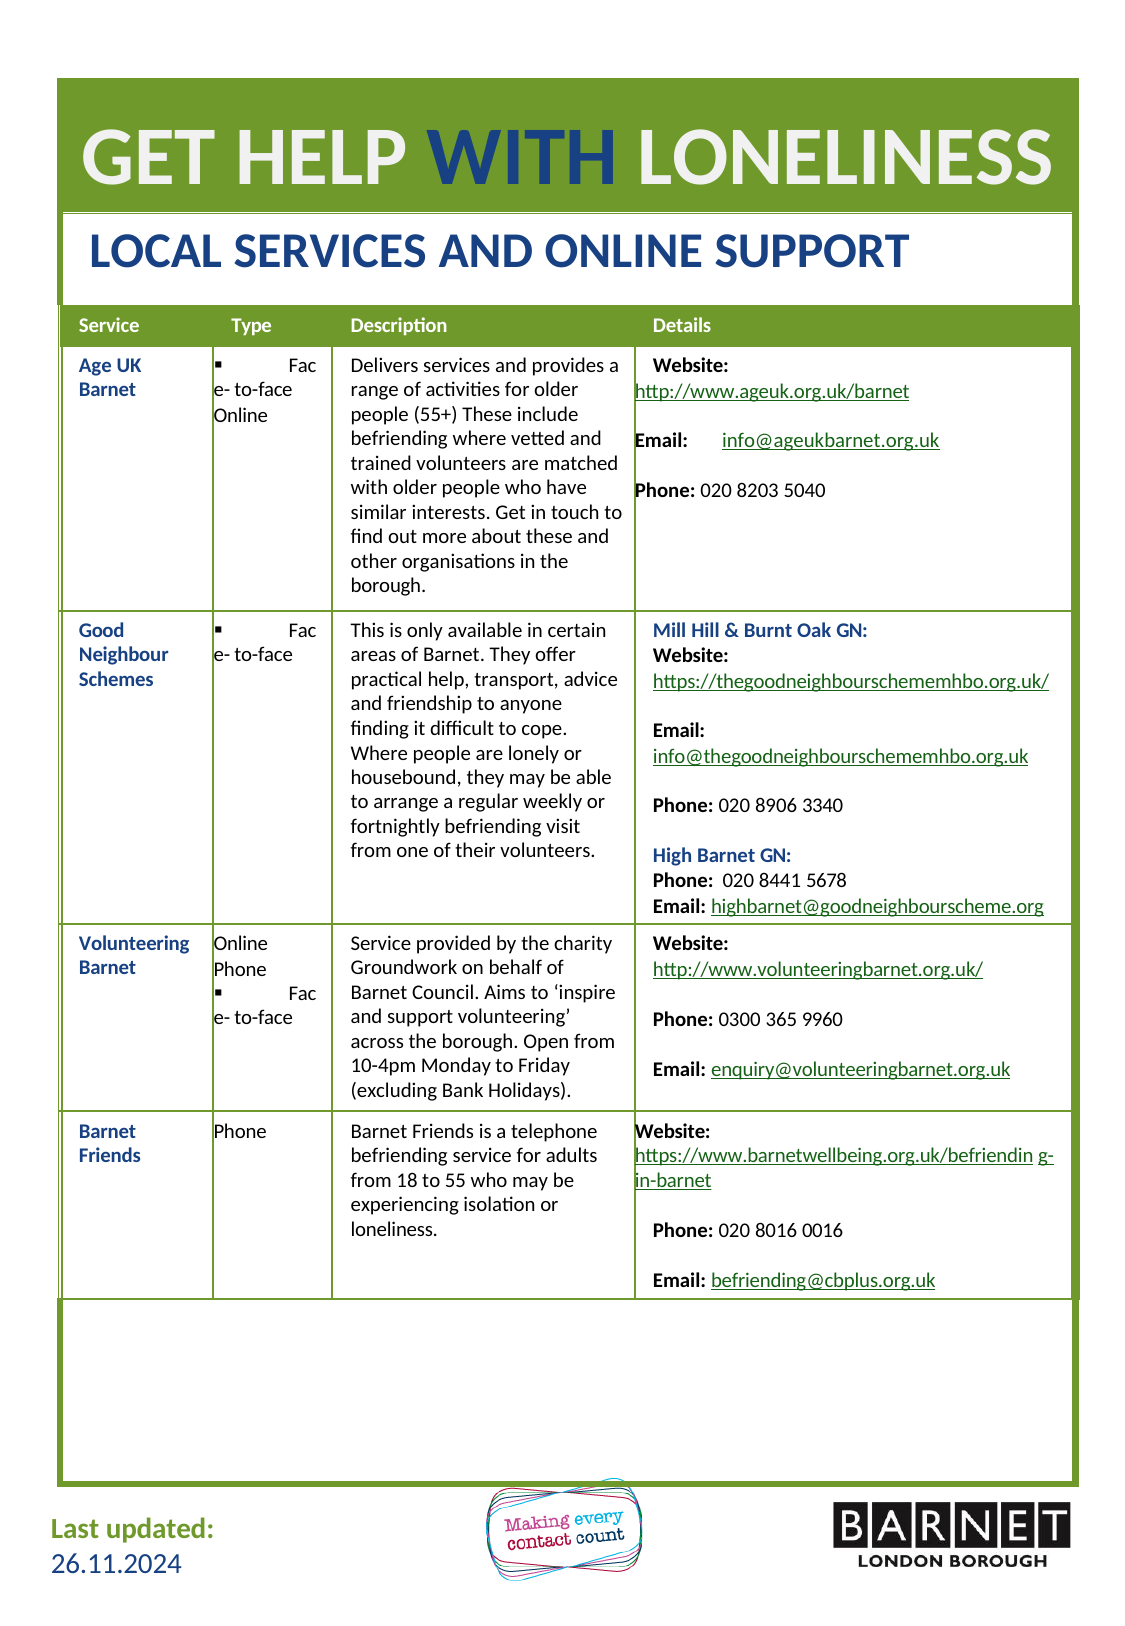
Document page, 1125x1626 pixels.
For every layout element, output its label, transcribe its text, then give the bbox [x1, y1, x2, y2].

table_cell Website: https://www.barnetwellbeing.org.uk/befriendin g-in-barnet Phone: 020 8016 0016 Email: befriending@cbplus.org.uk [636, 1112, 1071, 1298]
table_cell Delivers services and provides a range of activities for older people (55+) These include befriending where vetted and trained volunteers are matched with older people who have similar interests. Get in touch to find out more about these and other organisations in the borough. [333, 347, 634, 609]
table_cell Website: http://www.ageuk.org.uk/barnet Email: info@ageukbarnet.org.uk Phone: 020 8203 5040 [636, 347, 1071, 609]
table_cell Service provided by the charity Groundwork on behalf of Barnet Council. Aims to ‘inspire and support volunteering’ across the borough. Open from 10-4pm Monday to Friday (excluding Bank Holidays). [333, 925, 634, 1110]
table_cell Volunteering Barnet [63, 925, 212, 1110]
table_cell LOCAL SERVICES AND ONLINE SUPPORT [63, 214, 1072, 304]
table_cell Barnet Friends is a telephone befriending service for adults from 18 to 55 who may be experiencing isolation or loneliness. [333, 1112, 634, 1298]
table_cell Type [214, 305, 331, 347]
table_cell This is only available in certain areas of Barnet. They offer practical help, transport, advice and friendship to anyone finding it difficult to cope. Where people are lonely or housebound, they may be able to arrange a regular weekly or fortnightly befriending visit from one of their volunteers. [333, 612, 634, 922]
table_header GET HELP WITH LONELINESS [63, 78, 1072, 212]
table_cell Face- to-face [214, 612, 331, 922]
table_cell Description [333, 305, 634, 347]
table_cell Website: http://www.volunteeringbarnet.org.uk/ Phone: 0300 365 9960 Email: enquiry@volunteeringbarnet.org.uk [636, 925, 1071, 1110]
table_cell Phone [214, 1112, 331, 1298]
table_cell Service [63, 305, 212, 347]
table_cell Online Phone Face- to-face [214, 925, 331, 1110]
table_cell Good Neighbour Schemes [63, 612, 212, 922]
table_cell Mill Hill & Burnt Oak GN: Website: https://thegoodneighbourschememhbo.org.uk/ Email: info@thegoodneighbourschememhbo.org.uk Phone: 020 8906 3340 High Barnet GN: Phone: 020 8441 5678 Email: highbarnet@goodneighbourscheme.org [636, 612, 1071, 922]
table_cell Face- to-face Online [214, 347, 331, 609]
table_cell Age UK Barnet [63, 347, 212, 609]
table_cell [63, 1300, 1072, 1481]
table_cell Barnet Friends [63, 1112, 212, 1298]
table_cell Details [636, 305, 1071, 347]
